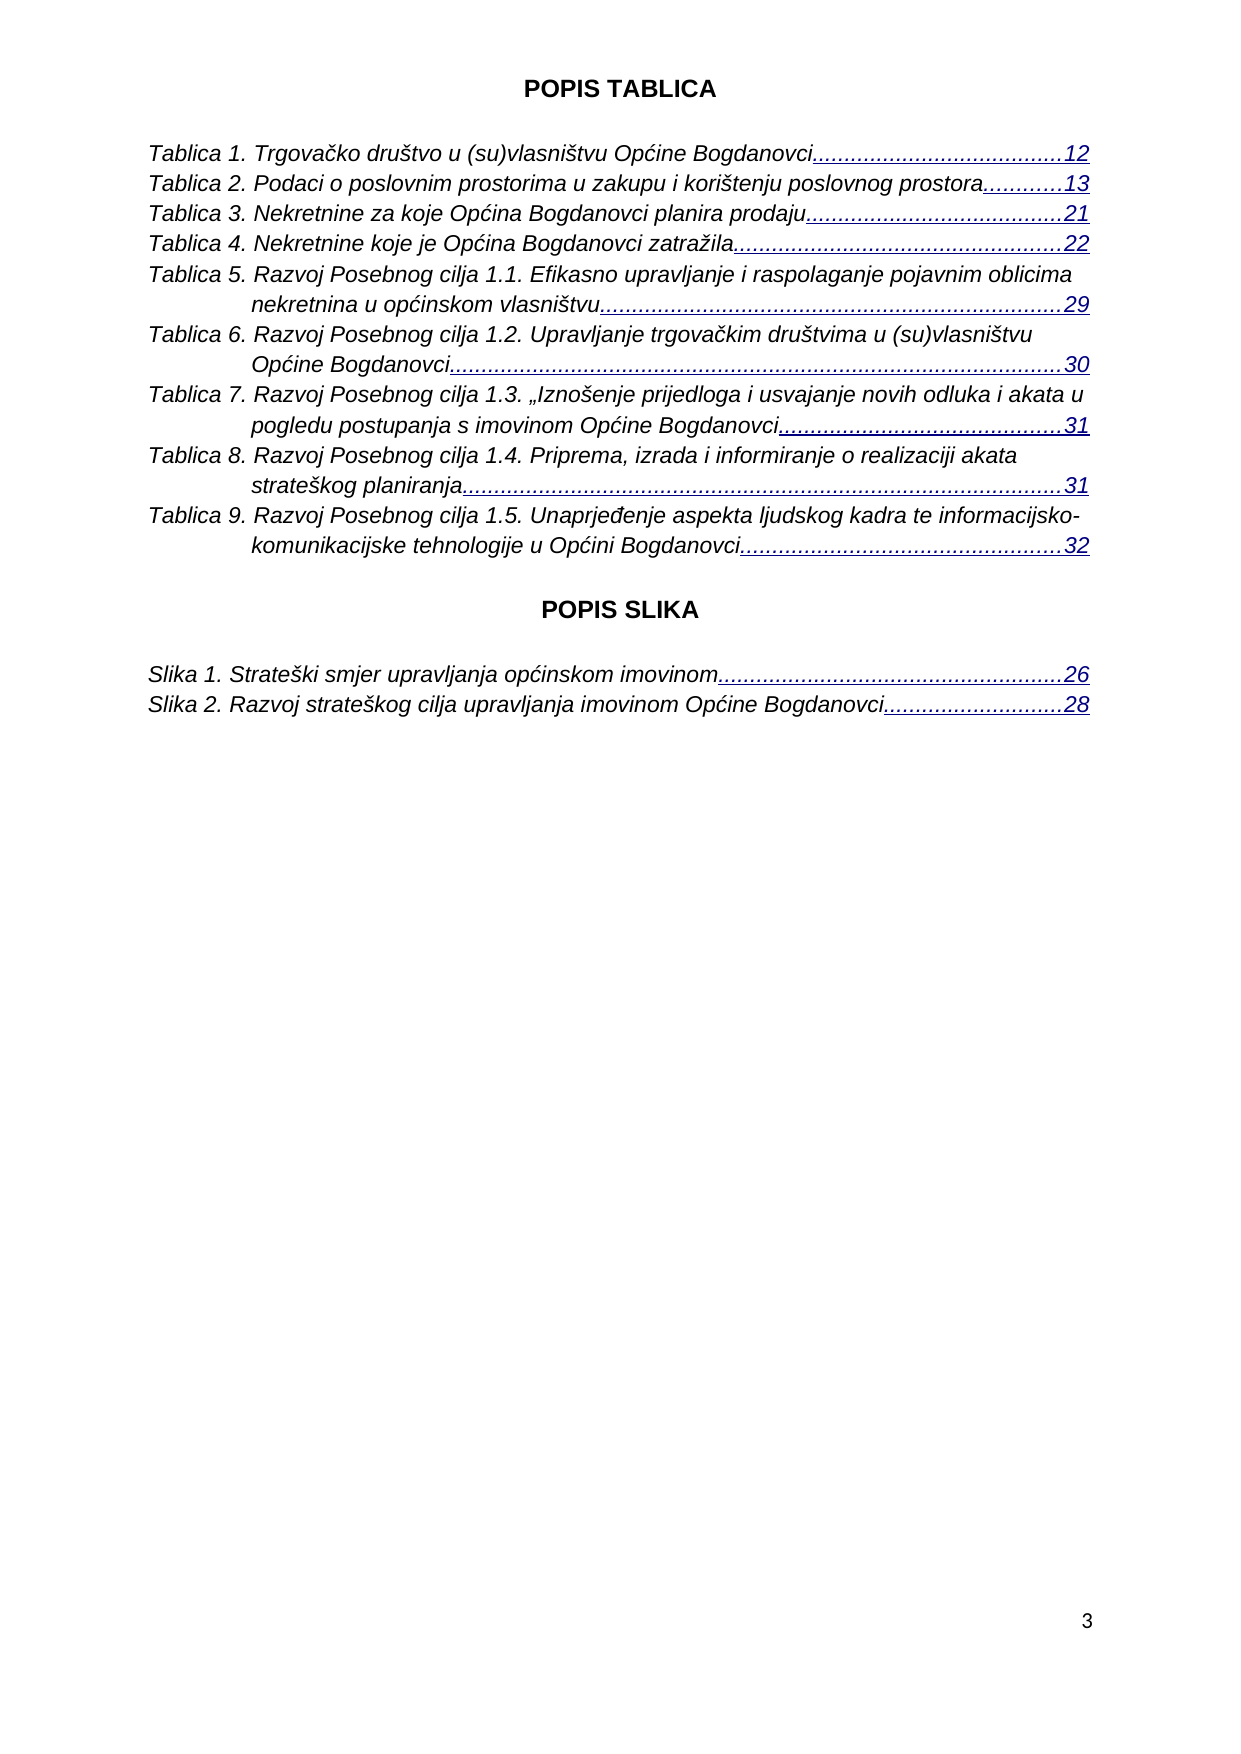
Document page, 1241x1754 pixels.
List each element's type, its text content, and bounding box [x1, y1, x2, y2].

text Tablica 3. Nekretnine za koje Općina Bogdanovci planira prodaju 21 [148, 200, 1093, 227]
text Tablica 9. Razvoj Posebnog cilja 1.5. Unaprjeđenje aspekta ljudskog kadra te informacijsko-komunikacijske tehnologije u Općini Bogdanovci 32 [148, 502, 1093, 559]
text Slika 2. Razvoj strateškog cilja upravljanja imovinom Općine Bogdanovci 28 [148, 691, 1093, 717]
text Tablica 2. Podaci o poslovnim prostorima u zakupu i korištenju poslovnog prostora 13 [148, 170, 1093, 196]
text Tablica 7. Razvoj Posebnog cilja 1.3. „Iznošenje prijedloga i usvajanje novih odluka i akata u pogledu postupanja s imovinom Općine Bogdanovci 31 [148, 381, 1093, 438]
text Tablica 4. Nekretnine koje je Općina Bogdanovci zatražila 22 [148, 230, 1093, 257]
text Tablica 6. Razvoj Posebnog cilja 1.2. Upravljanje trgovačkim društvima u (su)vlasništvu Općine Bogdanovci 30 [148, 321, 1093, 378]
text Slika 1. Strateški smjer upravljanja općinskom imovinom 26 [148, 661, 1093, 687]
text Tablica 8. Razvoj Posebnog cilja 1.4. Priprema, izrada i informiranje o realizaciji akata strateškog planiranja 31 [148, 442, 1093, 498]
text Tablica 1. Trgovačko društvo u (su)vlasništvu Općine Bogdanovci 12 [148, 140, 1093, 166]
text POPIS SLIKA [148, 595, 1093, 624]
text Tablica 5. Razvoj Posebnog cilja 1.1. Efikasno upravljanje i raspolaganje pojavnim oblicima nekretnina u općinskom vlasništvu 29 [148, 261, 1093, 317]
text POPIS TABLICA [148, 74, 1093, 102]
